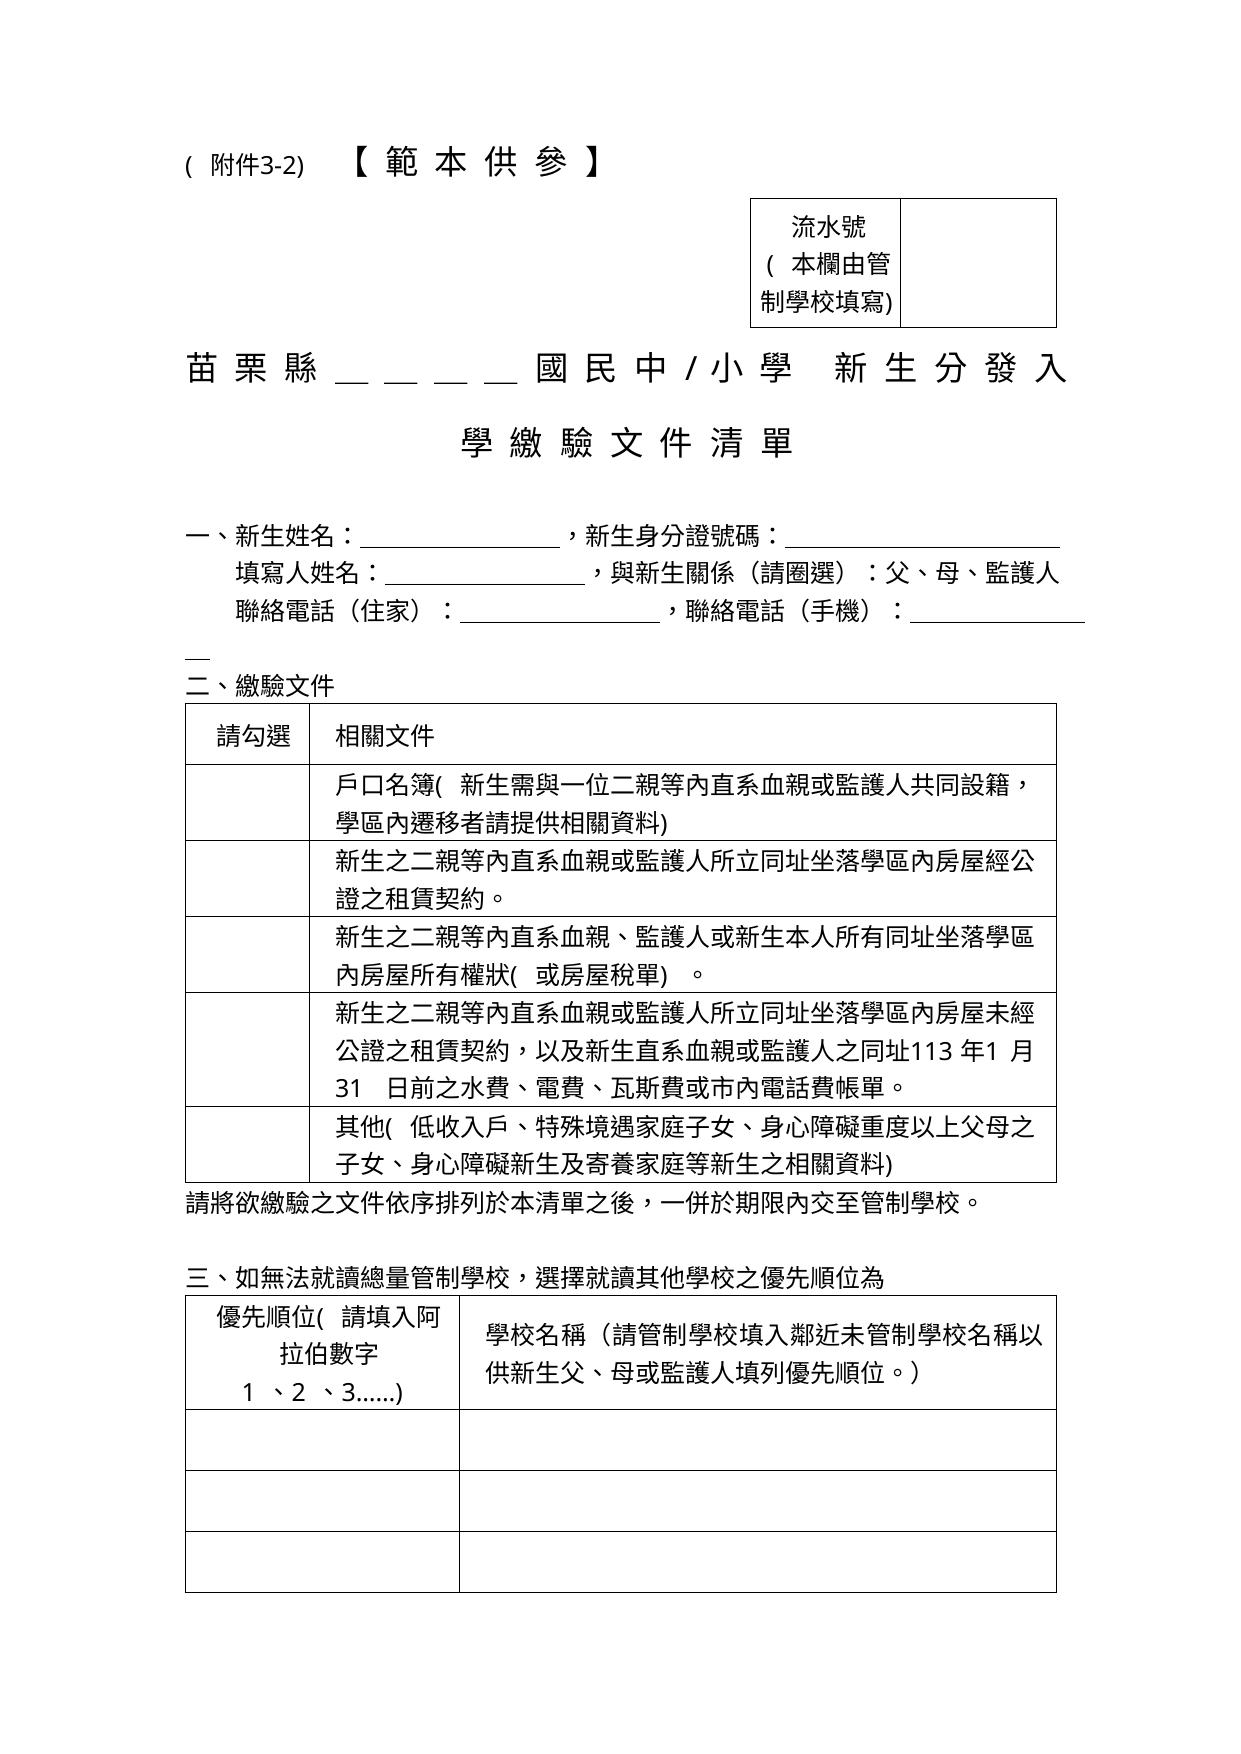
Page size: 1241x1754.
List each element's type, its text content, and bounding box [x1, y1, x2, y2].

table_cell [460, 1410, 1056, 1470]
text 聯絡電話（住家）：＿＿＿＿＿＿＿＿，聯絡電話（手機）：＿＿＿＿＿＿＿＿ [185, 591, 1085, 666]
table_cell 其他(低收入戶、特殊境遇家庭子女、身心障礙重度以上父母之子女、身心障礙新生及寄養家庭等新生之相關資料) [310, 1107, 1056, 1182]
text 三、如無法就讀總量管制學校，選擇就讀其他學校之優先順位為 [185, 1258, 1085, 1295]
table_header 流水號 (本欄由管制學校填寫) [751, 199, 900, 327]
text 一、新生姓名：＿＿＿＿＿＿＿＿，新生身分證號碼：＿＿＿＿＿＿＿＿＿＿＿ [185, 516, 1085, 553]
table_header [901, 199, 1056, 327]
table_header 優先順位(請填入阿拉伯數字1、2、3……) [186, 1296, 459, 1409]
table_cell [186, 917, 309, 992]
table_cell [186, 1107, 309, 1182]
table_header 請勾選 [186, 704, 309, 764]
table_header 相關文件 [310, 704, 1056, 764]
table_cell [460, 1532, 1056, 1592]
table_cell [186, 1532, 459, 1592]
table_cell [186, 1471, 459, 1531]
table_cell [186, 765, 309, 840]
table_cell 新生之二親等內直系血親、監護人或新生本人所有同址坐落學區內房屋所有權狀(或房屋稅單)。 [310, 917, 1056, 992]
table_cell [460, 1471, 1056, 1531]
table_cell 新生之二親等內直系血親或監護人所立同址坐落學區內房屋未經公證之租賃契約，以及新生直系血親或監護人之同址113年1月31日前之水費、電費、瓦斯費或市內電話費帳單。 [310, 993, 1056, 1106]
text 苗栗縣＿＿＿＿國民中/小學 新生分發入學繳驗文件清單 [185, 328, 1085, 478]
table_header 學校名稱（請管制學校填入鄰近未管制學校名稱以供新生父、母或監護人填列優先順位。） [460, 1296, 1056, 1409]
table_cell [186, 841, 309, 916]
text 請將欲繳驗之文件依序排列於本清單之後，一併於期限內交至管制學校。 [185, 1183, 1085, 1220]
table_cell [186, 1410, 459, 1470]
table_cell 新生之二親等內直系血親或監護人所立同址坐落學區內房屋經公證之租賃契約。 [310, 841, 1056, 916]
table_cell 戶口名簿(新生需與一位二親等內直系血親或監護人共同設籍，學區內遷移者請提供相關資料) [310, 765, 1056, 840]
text 填寫人姓名：＿＿＿＿＿＿＿＿，與新生關係（請圈選）：父、母、監護人 [185, 553, 1085, 591]
table_cell [186, 993, 309, 1106]
text (附件3-2) 【範本供參】 [185, 122, 1085, 197]
text 二、繳驗文件 [185, 666, 1085, 703]
